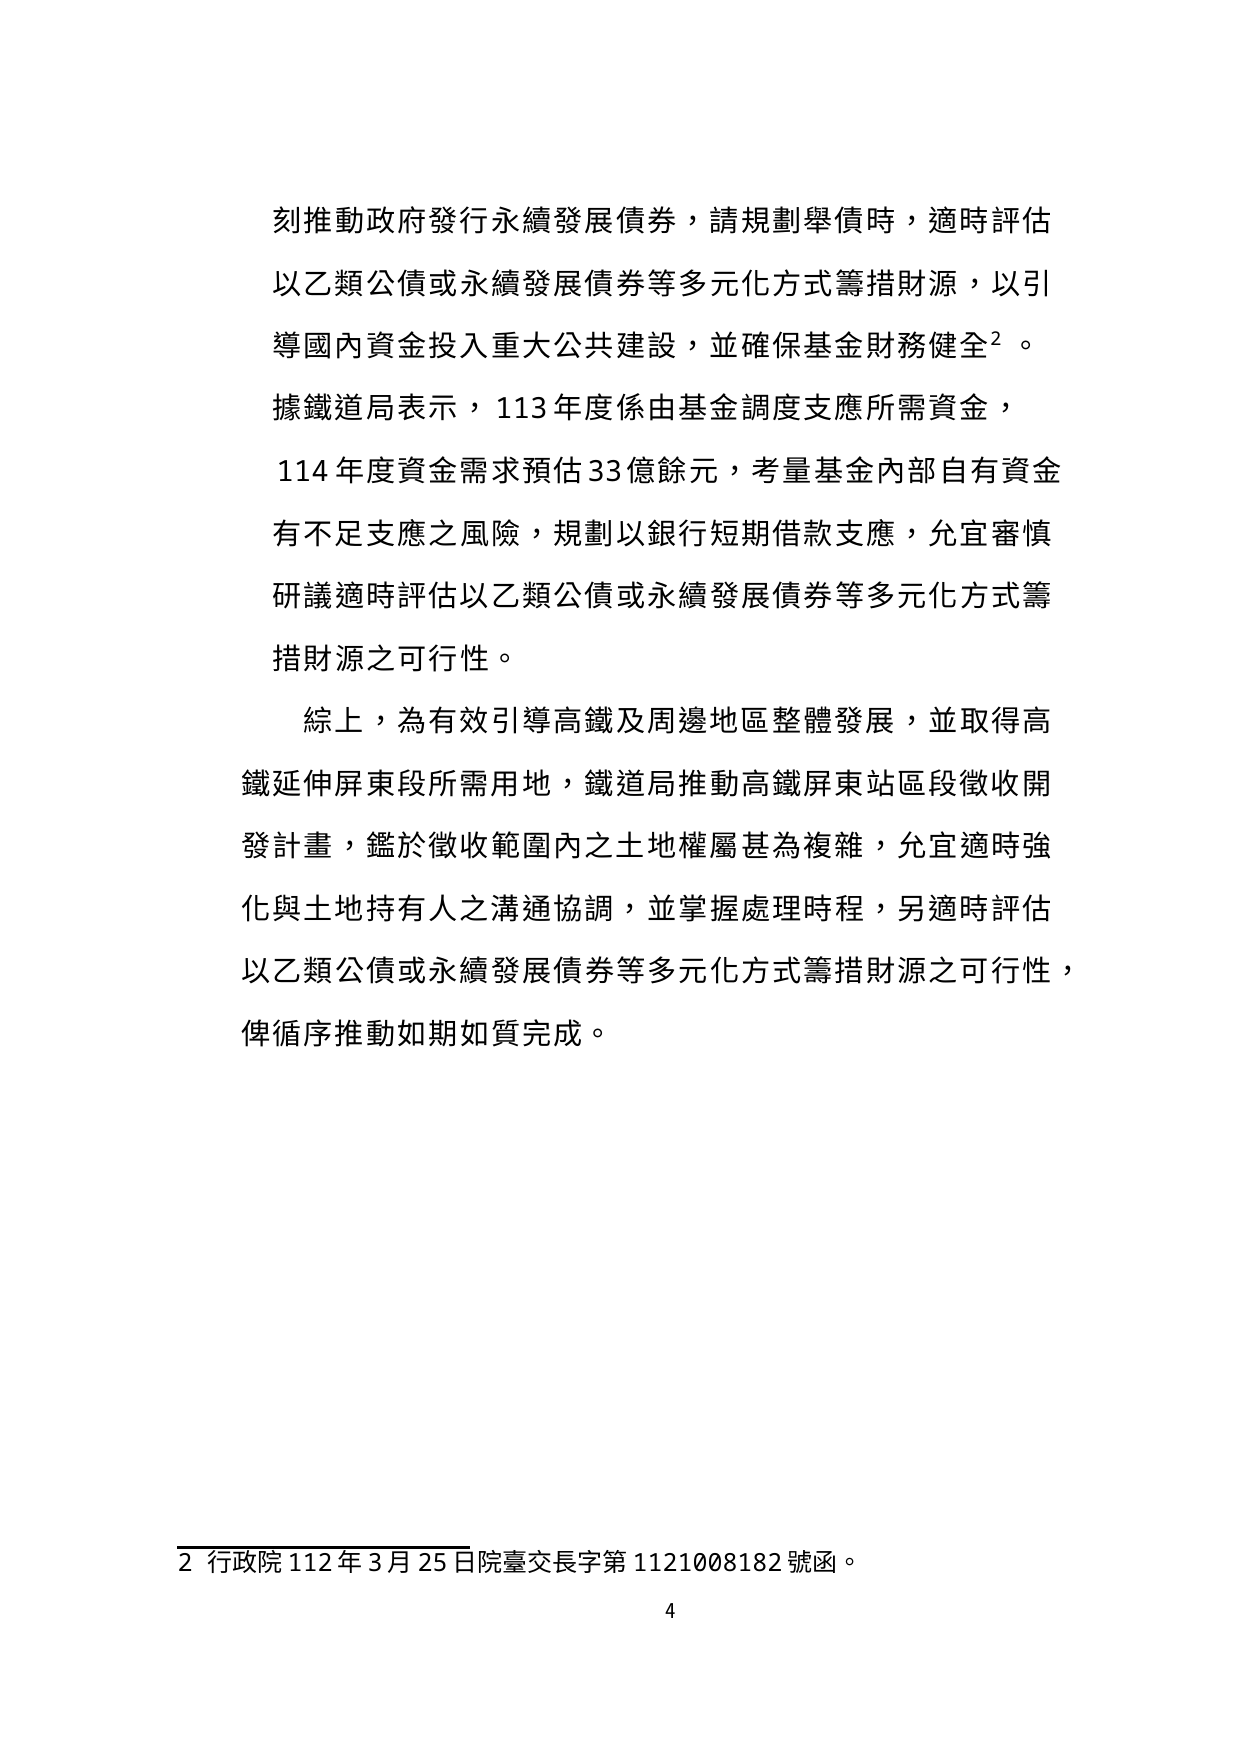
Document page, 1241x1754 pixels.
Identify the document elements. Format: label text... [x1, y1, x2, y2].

text 行政院112年3月25日院臺交長字第1121008182號函。 [177, 1548, 1063, 1577]
text 刻推動政府發行永續發展債券，請規劃舉債時，適時評估以乙類公債或永續發展債券等多元化方式籌措財源，以引導國內資金投入重大公共建設，並確保基金財務健全。據鐵道局表示，113年度係由基金調度支應所需資金，114年度資金需求預估33億餘元，考量基金內部自有資金有不足支應之風險，規劃以銀行短期借款支應，允宜審慎研議適時評估以乙類公債或永續發展債券等多元化方式籌措財源之可行性。 [266, 177, 1063, 677]
text 綜上，為有效引導高鐵及周邊地區整體發展，並取得高鐵延伸屏東段所需用地，鐵道局推動高鐵屏東站區段徵收開發計畫，鑑於徵收範圍內之土地權屬甚為複雜，允宜適時強化與土地持有人之溝通協調，並掌握處理時程，另適時評估以乙類公債或永續發展債券等多元化方式籌措財源之可行性，俾循序推動如期如質完成。 [236, 677, 1063, 1052]
